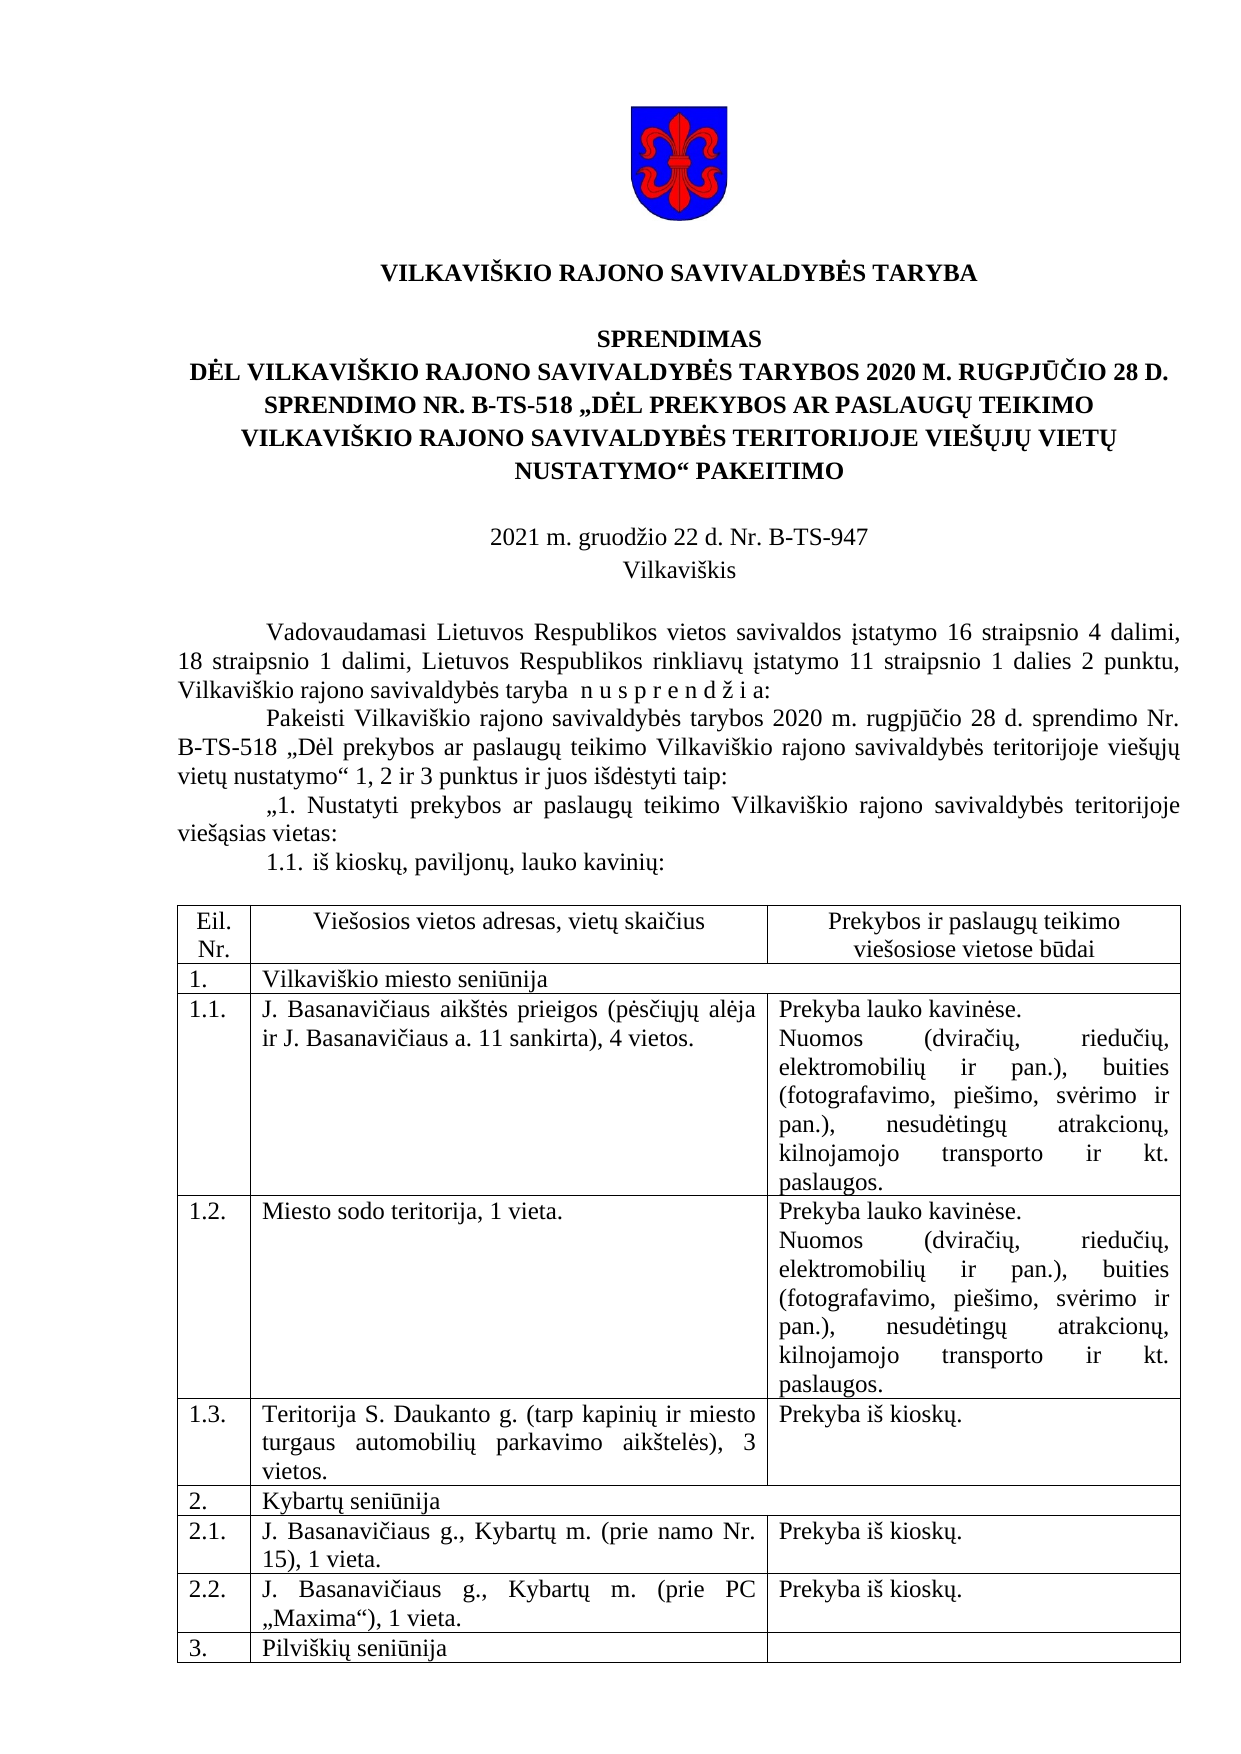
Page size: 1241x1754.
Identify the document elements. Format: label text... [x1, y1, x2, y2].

table_cell Prekyba lauko kavinėse. Nuomos (dviračių, riedučių, elektromobilių ir pan.), buities (fotografavimo, piešimo, svėrimo ir pan.), nesudėtingų atrakcionų, kilnojamojo transporto ir kt. paslaugos. [768, 994, 1180, 1195]
table_cell 1. [178, 964, 250, 993]
table_cell J. Basanavičiaus g., Kybartų m. (prie namo Nr. 15), 1 vieta. [251, 1516, 767, 1573]
table_cell Kybartų seniūnija [251, 1486, 1180, 1515]
table_header Eil. Nr. [178, 906, 250, 963]
table_cell Vilkaviškio miesto seniūnija [251, 964, 1180, 993]
table_cell Teritorija S. Daukanto g. (tarp kapinių ir miesto turgaus automobilių parkavimo aikštelės), 3 vietos. [251, 1399, 767, 1485]
table_cell Prekyba iš kioskų. [768, 1399, 1180, 1485]
text 1.1. iš kioskų, paviljonų, lauko kavinių: [177, 847, 1181, 876]
table_cell 1.2. [178, 1196, 250, 1398]
table_cell J. Basanavičiaus aikštės prieigos (pėsčiųjų alėja ir J. Basanavičiaus a. 11 sankirta), 4 vietos. [251, 994, 767, 1195]
table_header Viešosios vietos adresas, vietų skaičius [251, 906, 767, 963]
text Pakeisti Vilkaviškio rajono savivaldybės tarybos 2020 m. rugpjūčio 28 d. sprendimo Nr. B-TS-518 „Dėl prekybos ar paslaugų teikimo Vilkaviškio rajono savivaldybės teritorijoje viešųjų vietų nustatymo“ 1, 2 ir 3 punktus ir juos išdėstyti taip: [177, 703, 1181, 790]
table_cell 1.1. [178, 994, 250, 1195]
table_cell Prekyba lauko kavinėse. Nuomos (dviračių, riedučių, elektromobilių ir pan.), buities (fotografavimo, piešimo, svėrimo ir pan.), nesudėtingų atrakcionų, kilnojamojo transporto ir kt. paslaugos. [768, 1196, 1180, 1398]
table_cell J. Basanavičiaus g., Kybartų m. (prie PC „Maxima“), 1 vieta. [251, 1574, 767, 1632]
table_cell 1.3. [178, 1399, 250, 1485]
text „1. Nustatyti prekybos ar paslaugų teikimo Vilkaviškio rajono savivaldybės teritorijoje viešąsias vietas: [177, 790, 1181, 847]
text Vilkaviškis [177, 555, 1181, 584]
text Vadovaudamasi Lietuvos Respublikos vietos savivaldos įstatymo 16 straipsnio 4 dalimi, 18 straipsnio 1 dalimi, Lietuvos Respublikos rinkliavų įstatymo 11 straipsnio 1 dalies 2 punktu, Vilkaviškio rajono savivaldybės taryba n u s p r e n d ž i a: [177, 617, 1181, 703]
table_cell Prekyba iš kioskų. [768, 1516, 1180, 1573]
table_cell Pilviškių seniūnija [251, 1633, 767, 1662]
table_cell Miesto sodo teritorija, 1 vieta. [251, 1196, 767, 1398]
table_cell 3. [178, 1633, 250, 1662]
text DĖL VILKAVIŠKIO RAJONO SAVIVALDYBĖS TARYBOS 2020 M. RUGPJŪČIO 28 D. SPRENDIMO NR. B-TS-518 „DĖL PREKYBOS AR PASLAUGŲ TEIKIMO VILKAVIŠKIO RAJONO SAVIVALDYBĖS TERITORIJOJE VIEŠŲJŲ VIETŲ NUSTATYMO“ PAKEITIMO [177, 357, 1181, 485]
table_cell 2. [178, 1486, 250, 1515]
table_header Prekybos ir paslaugų teikimo viešosiose vietose būdai [768, 906, 1180, 963]
table_cell 2.1. [178, 1516, 250, 1573]
table_cell [768, 1633, 1180, 1662]
table_cell 2.2. [178, 1574, 250, 1632]
text VILKAVIŠKIO RAJONO SAVIVALDYBĖS TARYBA [177, 258, 1181, 287]
text 2021 m. gruodžio 22 d. Nr. B-TS-947 [177, 522, 1181, 551]
table_cell Prekyba iš kioskų. [768, 1574, 1180, 1632]
text SPRENDIMAS [177, 324, 1181, 353]
